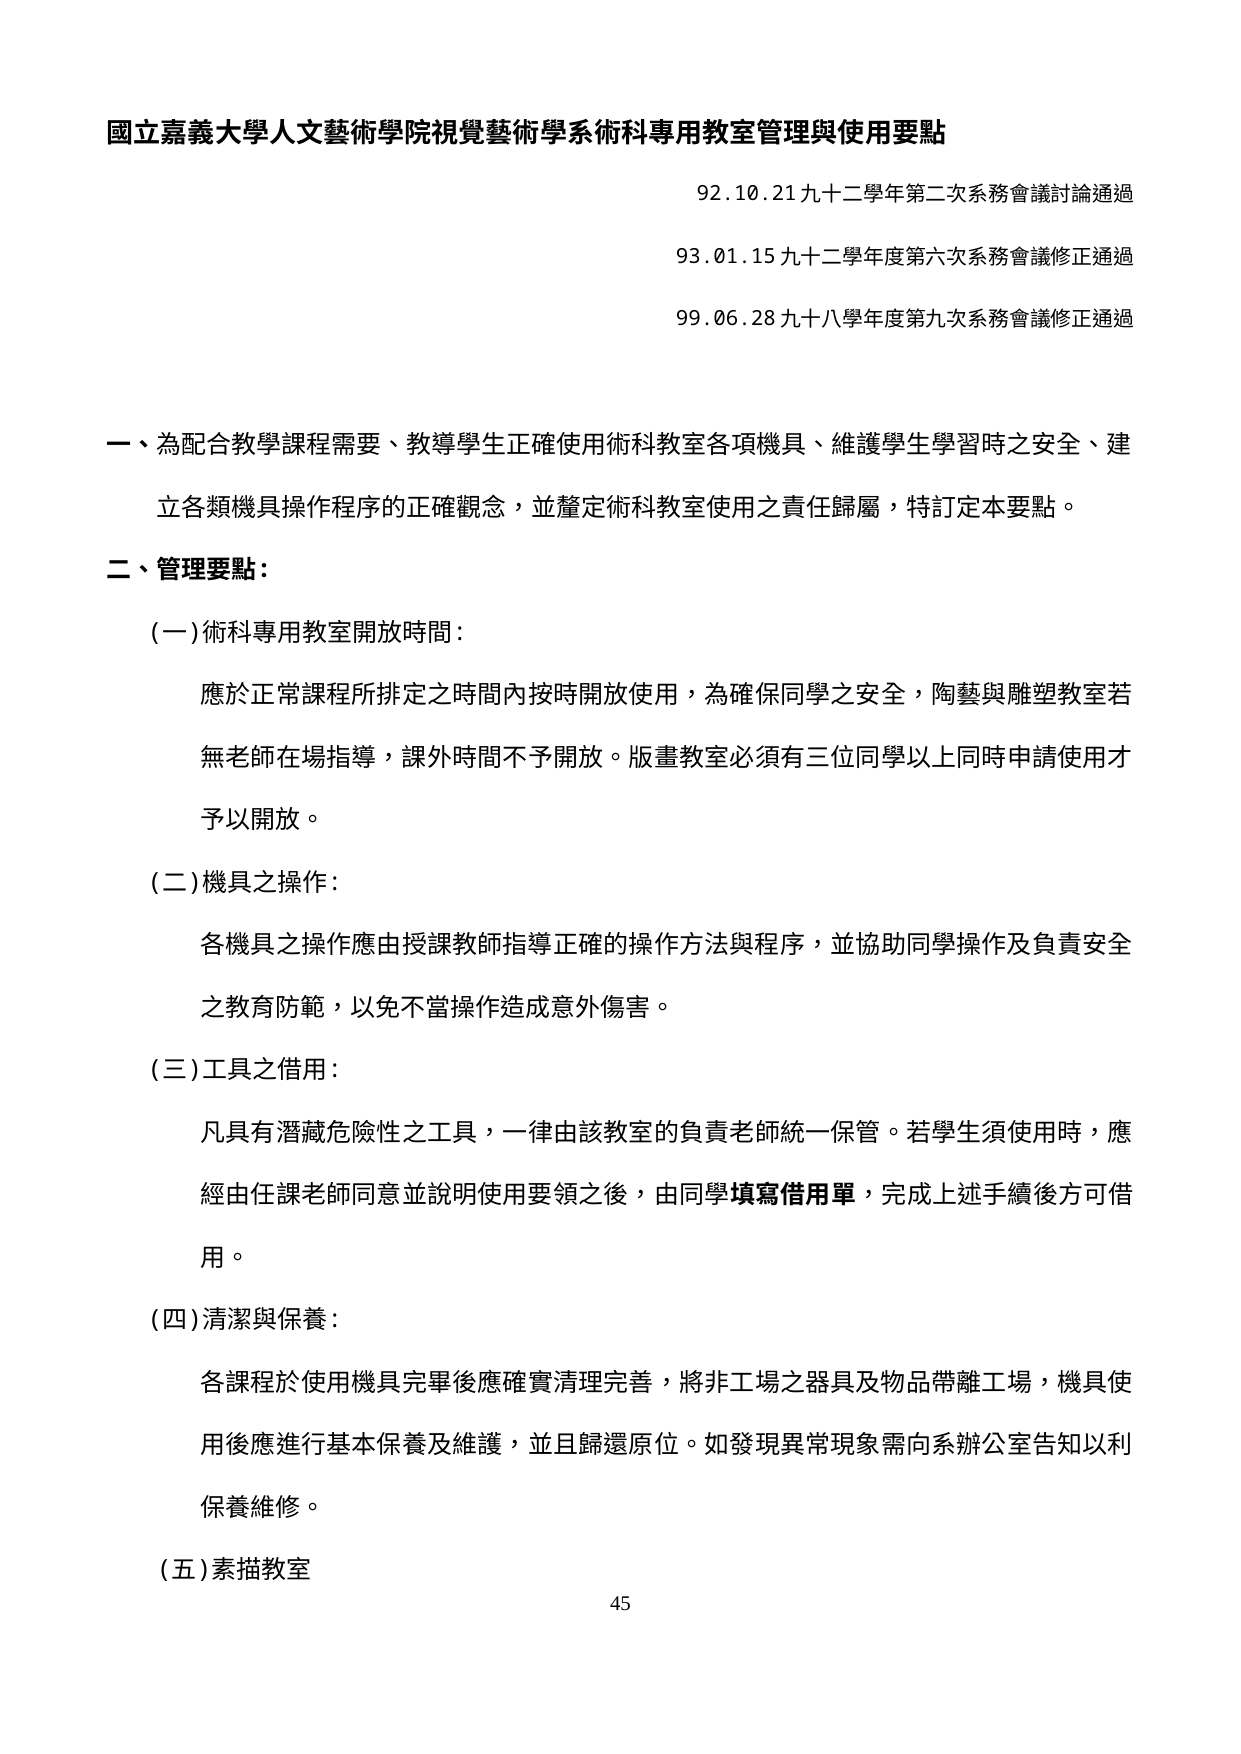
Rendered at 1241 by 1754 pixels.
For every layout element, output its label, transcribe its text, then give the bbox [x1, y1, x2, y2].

text 一、為配合教學課程需要、教導學生正確使用術科教室各項機具、維護學生學習時之安全、建立各類機具操作程序的正確觀念，並釐定術科教室使用之責任歸屬，特訂定本要點。 [106, 401, 1134, 526]
text 應於正常課程所排定之時間內按時開放使用，為確保同學之安全，陶藝與雕塑教室若無老師在場指導，課外時間不予開放。版畫教室必須有三位同學以上同時申請使用才予以開放。 [200, 651, 1134, 839]
text 二、管理要點: [106, 526, 1134, 589]
text 各機具之操作應由授課教師指導正確的操作方法與程序，並協助同學操作及負責安全之教育防範，以免不當操作造成意外傷害。 [200, 901, 1134, 1026]
text 各課程於使用機具完畢後應確實清理完善，將非工場之器具及物品帶離工場，機具使用後應進行基本保養及維護，並且歸還原位。如發現異常現象需向系辦公室告知以利保養維修。 [200, 1339, 1134, 1526]
text 99.06.28九十八學年度第九次系務會議修正通過 [106, 276, 1134, 339]
text 國立嘉義大學人文藝術學院視覺藝術學系術科專用教室管理與使用要點 [106, 89, 1134, 151]
text 93.01.15九十二學年度第六次系務會議修正通過 [106, 214, 1134, 276]
text (五)素描教室 [106, 1526, 1134, 1589]
text 凡具有潛藏危險性之工具，一律由該教室的負責老師統一保管。若學生須使用時，應經由任課老師同意並說明使用要領之後，由同學填寫借用單，完成上述手續後方可借用。 [200, 1089, 1134, 1276]
text (二)機具之操作: [147, 839, 1134, 901]
text 92.10.21九十二學年第二次系務會議討論通過 [106, 151, 1134, 214]
text (三)工具之借用: [147, 1026, 1134, 1089]
text (一)術科專用教室開放時間: [147, 589, 1134, 651]
text (四)清潔與保養: [147, 1276, 1134, 1339]
